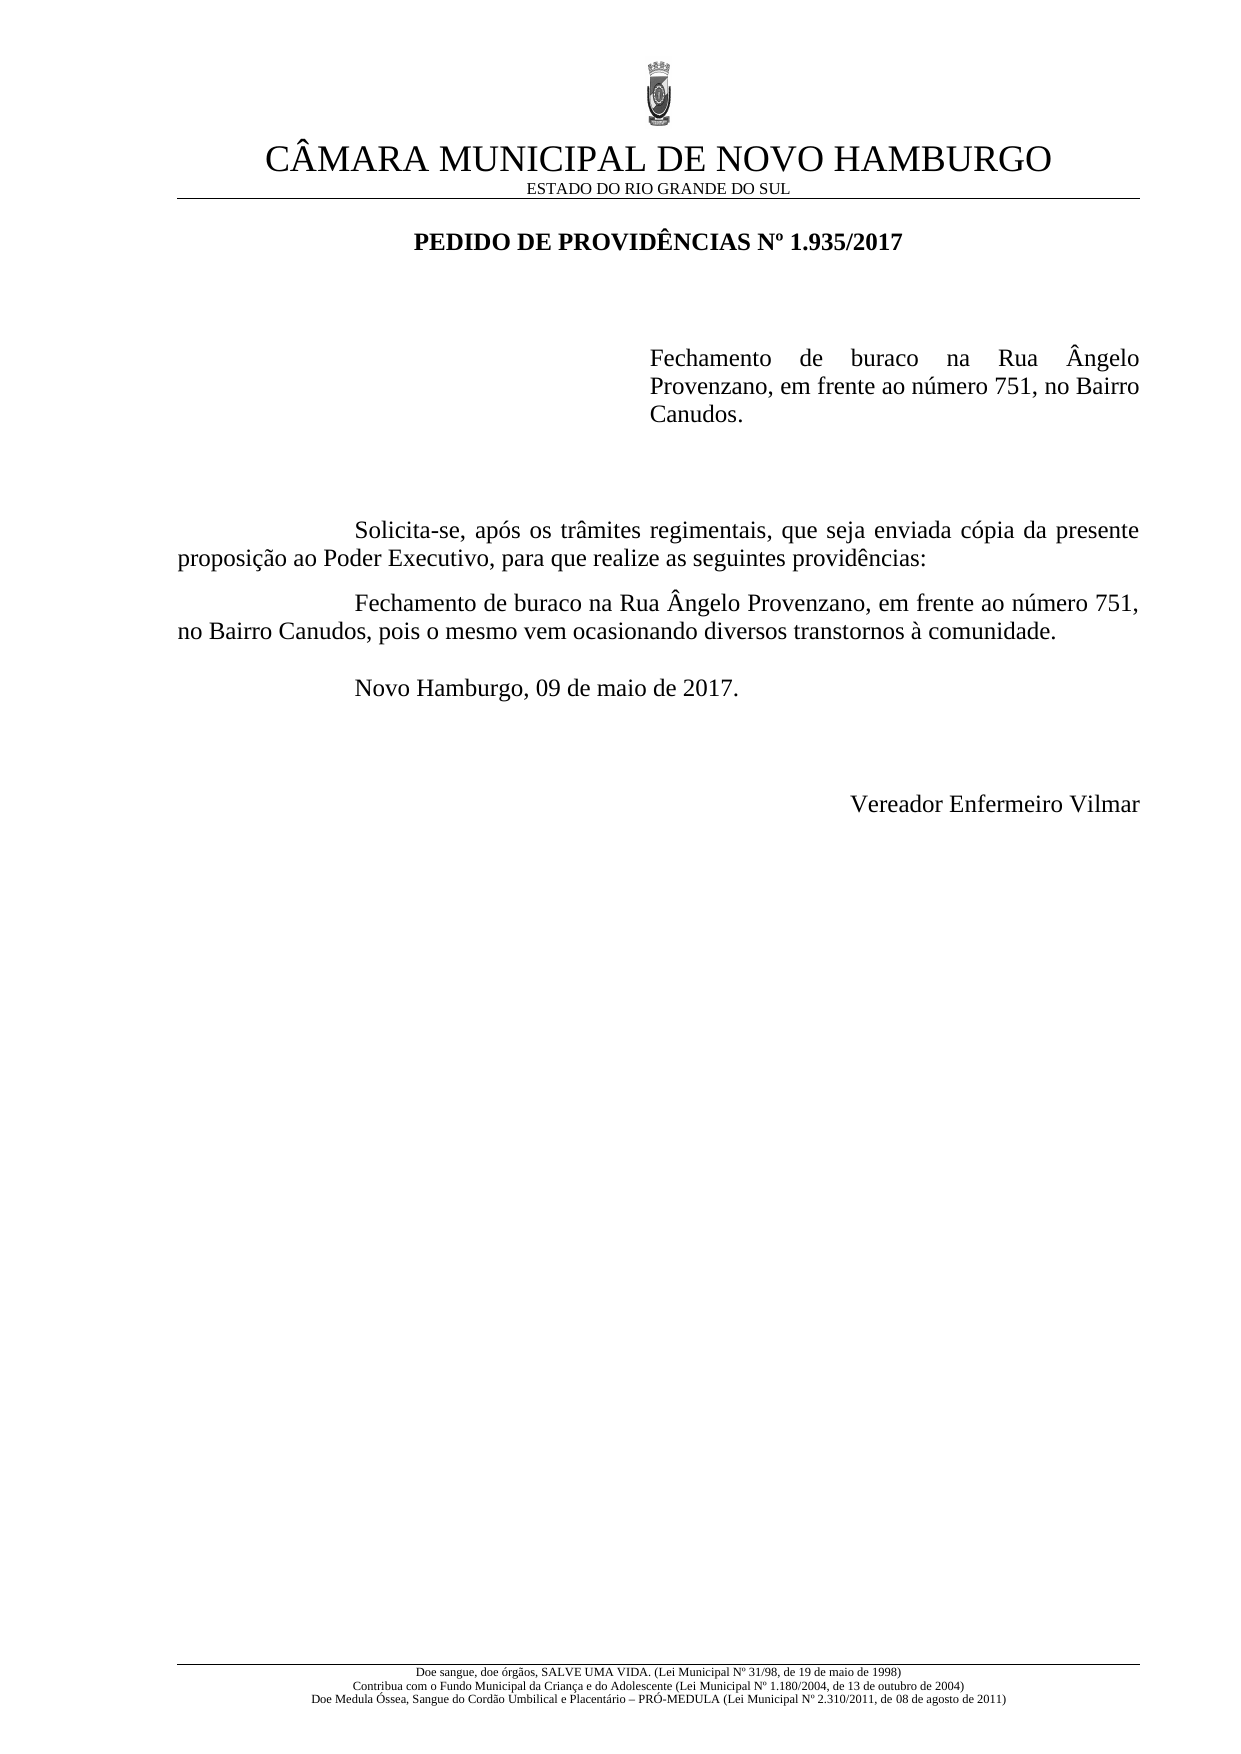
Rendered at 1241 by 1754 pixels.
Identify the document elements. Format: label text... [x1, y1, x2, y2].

text Fechamento de buraco na Rua Ângelo Provenzano, em frente ao número 751, no Bairro Canudos, pois o mesmo vem ocasionando diversos transtornos à comunidade. [177, 589, 1140, 645]
text Novo Hamburgo, 09 de maio de 2017. [177, 674, 1140, 702]
text Vereador Enfermeiro Vilmar [649, 791, 1140, 818]
text PEDIDO DE PROVIDÊNCIAS Nº 1.935/2017 [177, 228, 1140, 256]
text Fechamento de buraco na Rua Ângelo Provenzano, em frente ao número 751, no Bairro Canudos. [649, 344, 1140, 428]
text Solicita-se, após os trâmites regimentais, que seja enviada cópia da presente proposição ao Poder Executivo, para que realize as seguintes providências: [177, 516, 1140, 572]
